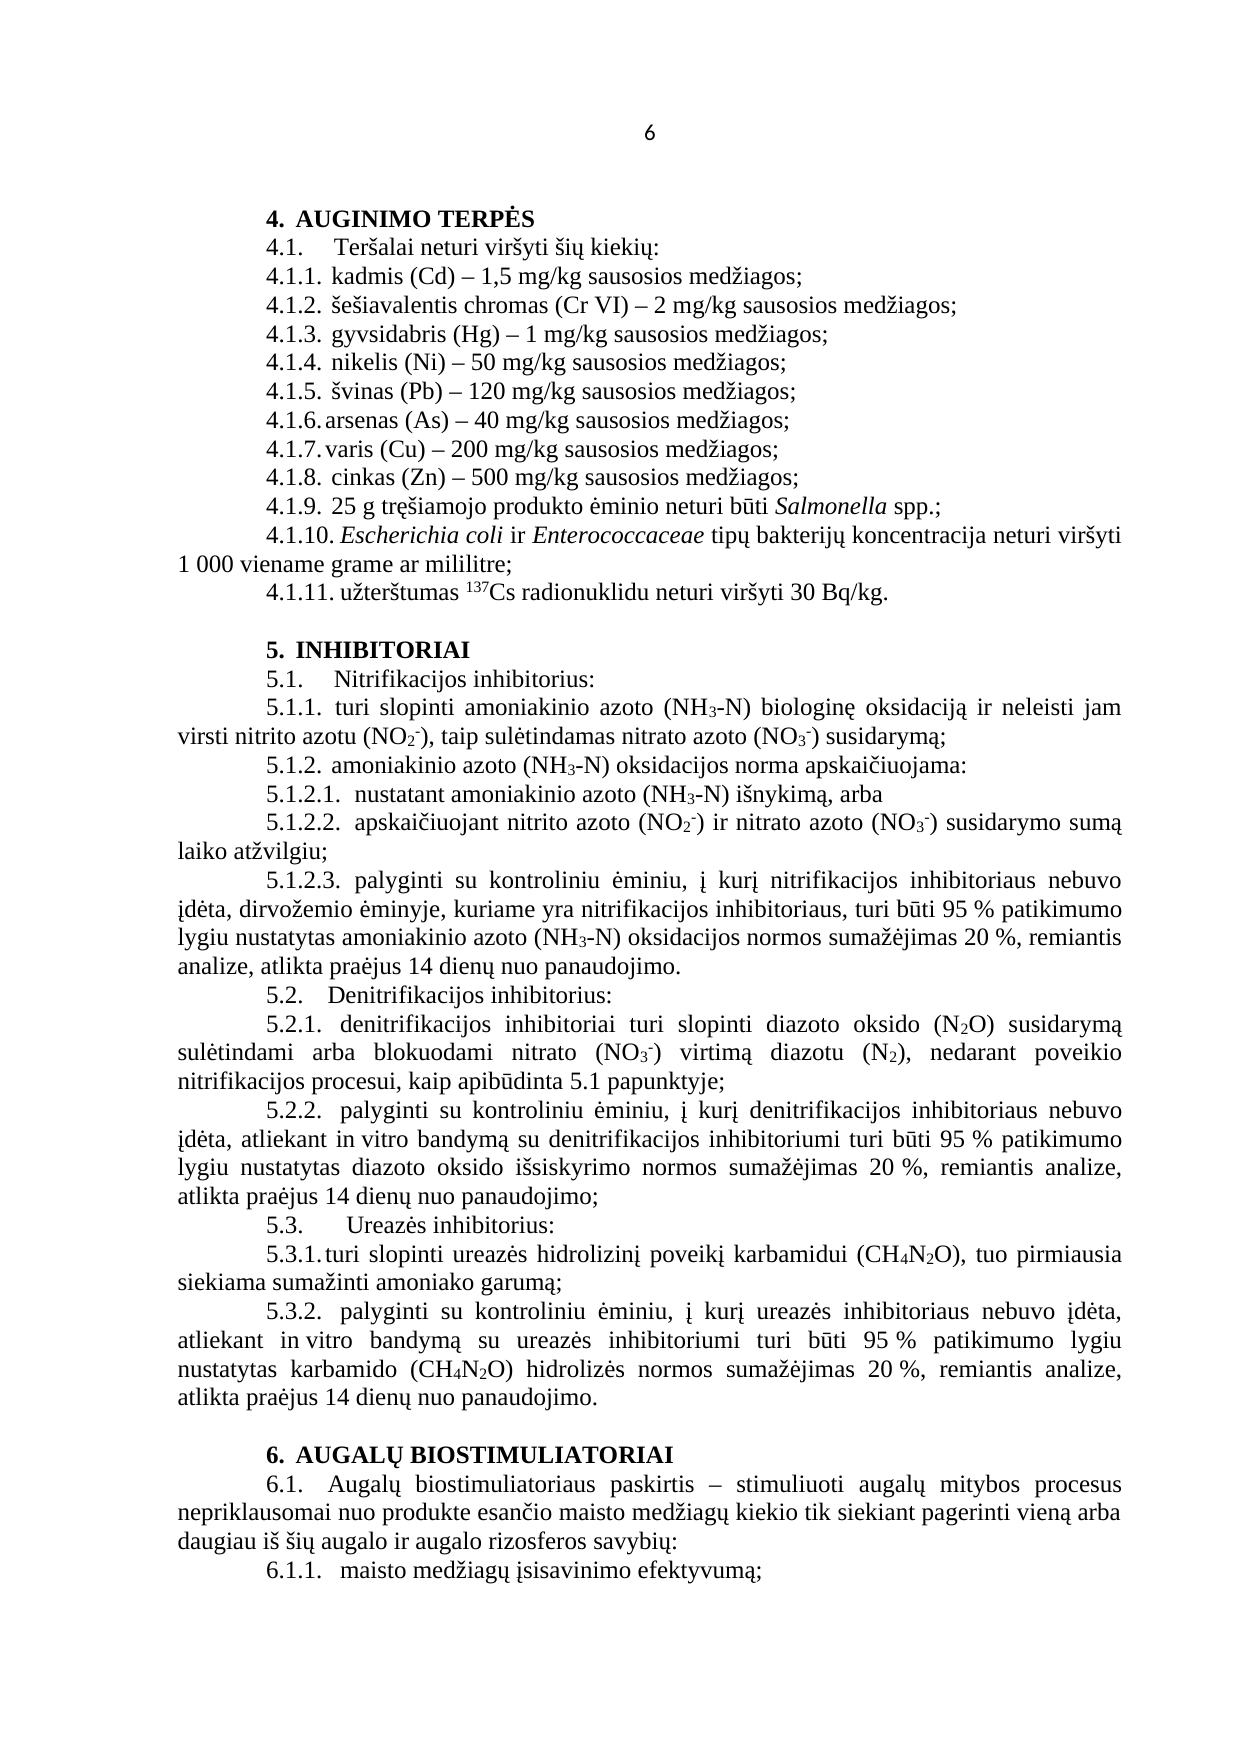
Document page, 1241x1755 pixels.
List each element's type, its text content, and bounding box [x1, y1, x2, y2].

text 5.1.2.1. nustatant amoniakinio azoto (NH3-N) išnykimą, arba [177, 779, 1122, 807]
text 5.3.1. turi slopinti ureazės hidrolizinį poveikį karbamidui (CH4N2O), tuo pirmiausia siekiama sumažinti amoniako garumą; [177, 1239, 1122, 1296]
text 6.1. Augalų biostimuliatoriaus paskirtis – stimuliuoti augalų mitybos procesus nepriklausomai nuo produkte esančio maisto medžiagų kiekio tik siekiant pagerinti vieną arba daugiau iš šių augalo ir augalo rizosferos savybių: [177, 1469, 1122, 1555]
text 4.1.8. cinkas (Zn) – 500 mg/kg sausosios medžiagos; [177, 462, 1122, 491]
text 5. INHIBITORIAI [177, 635, 1122, 664]
text 5.2.1. denitrifikacijos inhibitoriai turi slopinti diazoto oksido (N2O) susidarymą sulėtindami arba blokuodami nitrato (NO3-) virtimą diazotu (N2), nedarant poveikio nitrifikacijos procesui, kaip apibūdinta 5.1 papunktyje; [177, 1009, 1122, 1095]
text 4.1.10. Escherichia coli ir Enterococcaceae tipų bakterijų koncentracija neturi viršyti 1 000 viename grame ar mililitre; [177, 520, 1122, 577]
text 6. AUGALŲ BIOSTIMULIATORIAI [215, 1440, 1122, 1469]
text 4.1.1. kadmis (Cd) – 1,5 mg/kg sausosios medžiagos; [177, 261, 1122, 290]
text 4.1.9. 25 g tręšiamojo produkto ėminio neturi būti Salmonella spp.; [177, 491, 1122, 520]
text 5.1. Nitrifikacijos inhibitorius: [177, 664, 1122, 692]
text 4.1.4. nikelis (Ni) – 50 mg/kg sausosios medžiagos; [177, 347, 1122, 376]
text 4.1. Teršalai neturi viršyti šių kiekių: [177, 232, 1122, 261]
text 4.1.11. užterštumas 137Cs radionuklidu neturi viršyti 30 Bq/kg. [177, 577, 1122, 606]
text 4.1.3. gyvsidabris (Hg) – 1 mg/kg sausosios medžiagos; [177, 319, 1122, 347]
text 5.1.2.2. apskaičiuojant nitrito azoto (NO2-) ir nitrato azoto (NO3-) susidarymo sumą laiko atžvilgiu; [177, 807, 1122, 865]
text 5.3. Ureazės inhibitorius: [266, 1210, 1122, 1239]
text 5.1.2. amoniakinio azoto (NH3-N) oksidacijos norma apskaičiuojama: [177, 750, 1122, 779]
text 4.1.2. šešiavalentis chromas (Cr VI) – 2 mg/kg sausosios medžiagos; [177, 290, 1122, 319]
text 5.1.1. turi slopinti amoniakinio azoto (NH3-N) biologinę oksidaciją ir neleisti jam virsti nitrito azotu (NO2-), taip sulėtindamas nitrato azoto (NO3-) susidarymą; [177, 692, 1122, 750]
text 5.2. Denitrifikacijos inhibitorius: [177, 980, 1122, 1009]
text 4.1.7. varis (Cu) – 200 mg/kg sausosios medžiagos; [177, 434, 1122, 462]
text 5.3.2. palyginti su kontroliniu ėminiu, į kurį ureazės inhibitoriaus nebuvo įdėta, atliekant in vitro bandymą su ureazės inhibitoriumi turi būti 95 % patikimumo lygiu nustatytas karbamido (CH4N2O) hidrolizės normos sumažėjimas 20 %, remiantis analize, atlikta praėjus 14 dienų nuo panaudojimo. [177, 1296, 1122, 1411]
text 4. AUGINIMO TERPĖS [177, 204, 1122, 232]
text 4.1.6. arsenas (As) – 40 mg/kg sausosios medžiagos; [177, 405, 1122, 434]
text 6.1.1. maisto medžiagų įsisavinimo efektyvumą; [177, 1555, 1122, 1584]
text 5.1.2.3. palyginti su kontroliniu ėminiu, į kurį nitrifikacijos inhibitoriaus nebuvo įdėta, dirvožemio ėminyje, kuriame yra nitrifikacijos inhibitoriaus, turi būti 95 % patikimumo lygiu nustatytas amoniakinio azoto (NH3-N) oksidacijos normos sumažėjimas 20 %, remiantis analize, atlikta praėjus 14 dienų nuo panaudojimo. [177, 865, 1122, 980]
text 4.1.5. švinas (Pb) – 120 mg/kg sausosios medžiagos; [177, 376, 1122, 405]
text 5.2.2. palyginti su kontroliniu ėminiu, į kurį denitrifikacijos inhibitoriaus nebuvo įdėta, atliekant in vitro bandymą su denitrifikacijos inhibitoriumi turi būti 95 % patikimumo lygiu nustatytas diazoto oksido išsiskyrimo normos sumažėjimas 20 %, remiantis analize, atlikta praėjus 14 dienų nuo panaudojimo; [177, 1095, 1122, 1210]
